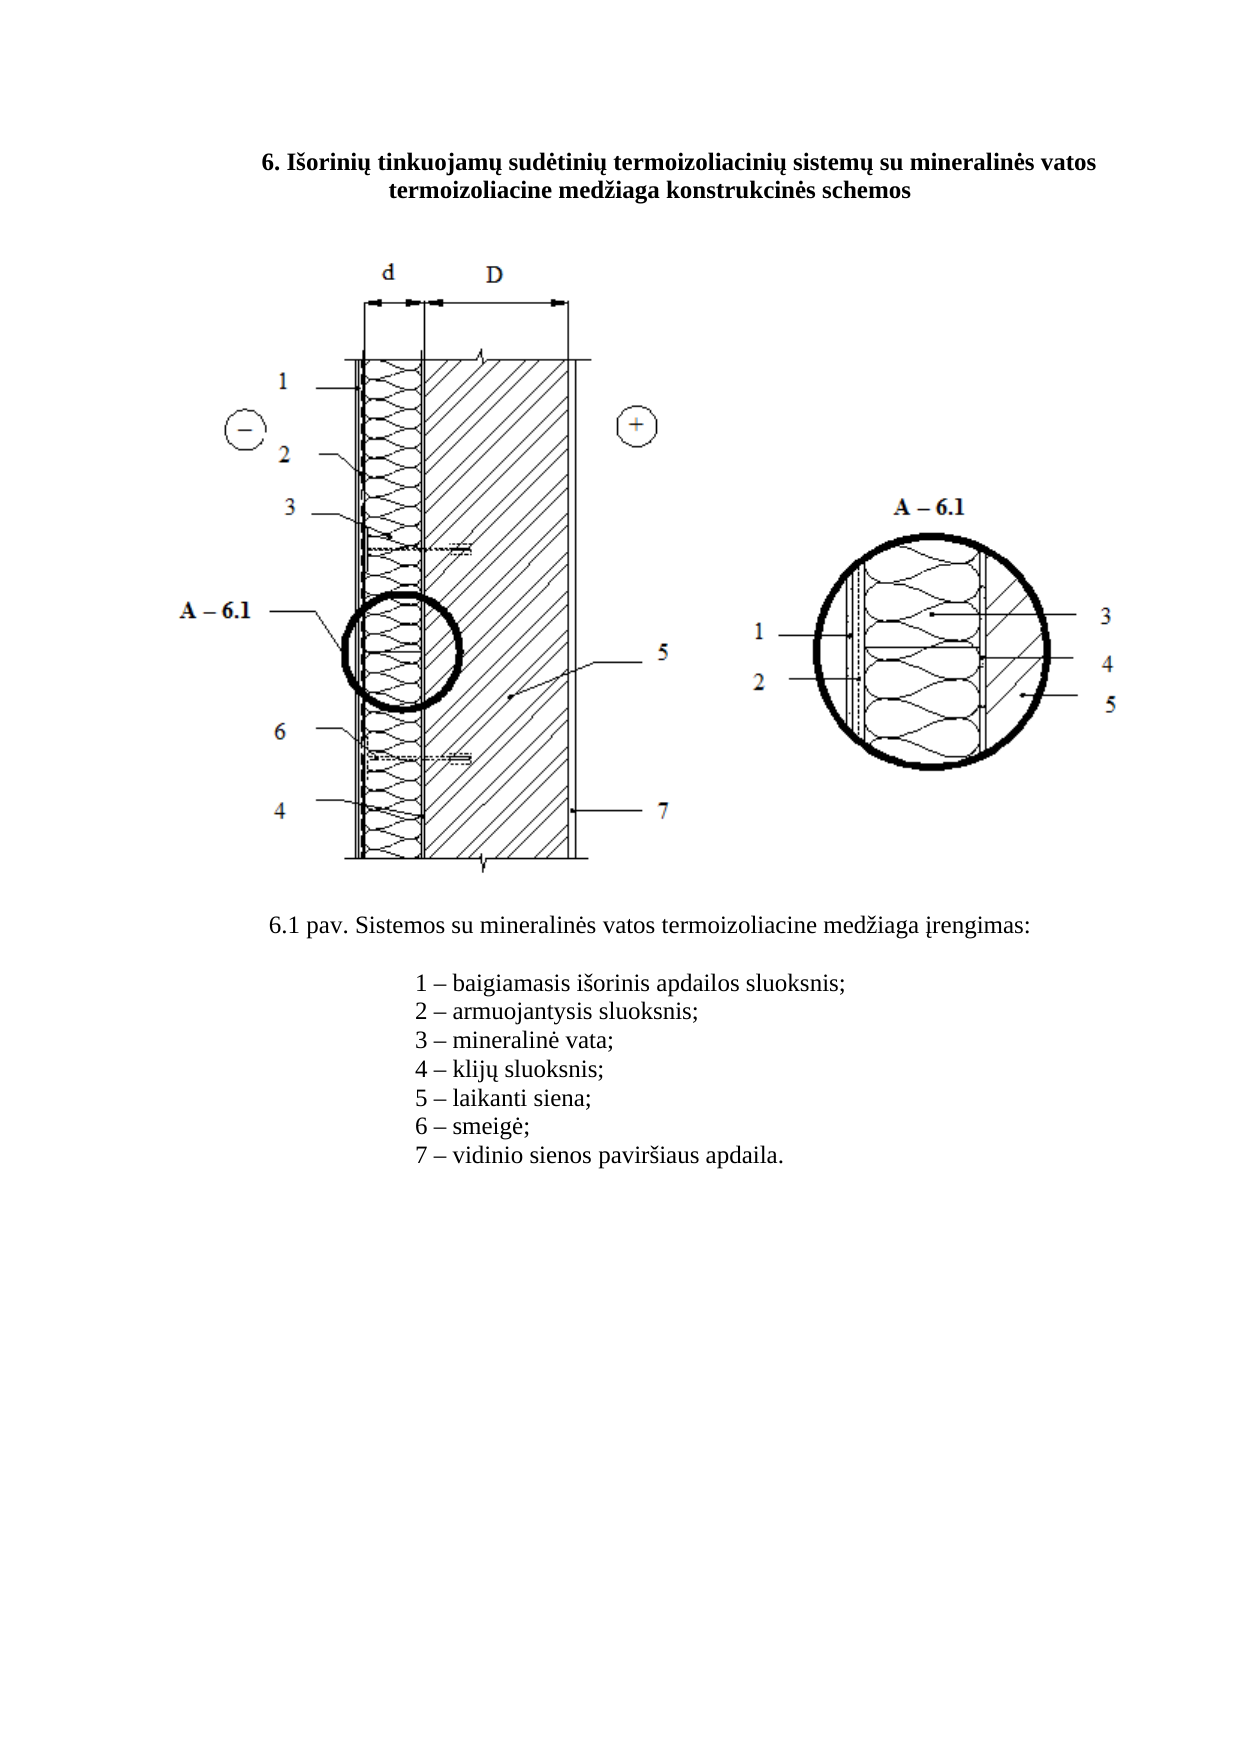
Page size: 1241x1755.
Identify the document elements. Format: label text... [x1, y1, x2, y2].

text 2 – armuojantysis sluoksnis; [415, 996, 1122, 1025]
text (pav.) [177, 233, 1122, 256]
text 7 – vidinio sienos paviršiaus apdaila. [415, 1140, 1122, 1169]
text 6. Išorinių tinkuojamų sudėtinių termoizoliacinių sistemų su mineralinės vatos termoizoliacine medžiaga konstrukcinės schemos [177, 147, 1122, 204]
text 6.1 pav. Sistemos su mineralinės vatos termoizoliacine medžiaga įrengimas: [177, 910, 1122, 939]
text 4 – klijų sluoksnis; [415, 1054, 1122, 1083]
text 6 – smeigė; [415, 1111, 1122, 1140]
text 3 – mineralinė vata; [415, 1025, 1122, 1054]
text 1 – baigiamasis išorinis apdailos sluoksnis; [415, 968, 1122, 996]
text 5 – laikanti siena; [415, 1083, 1122, 1111]
